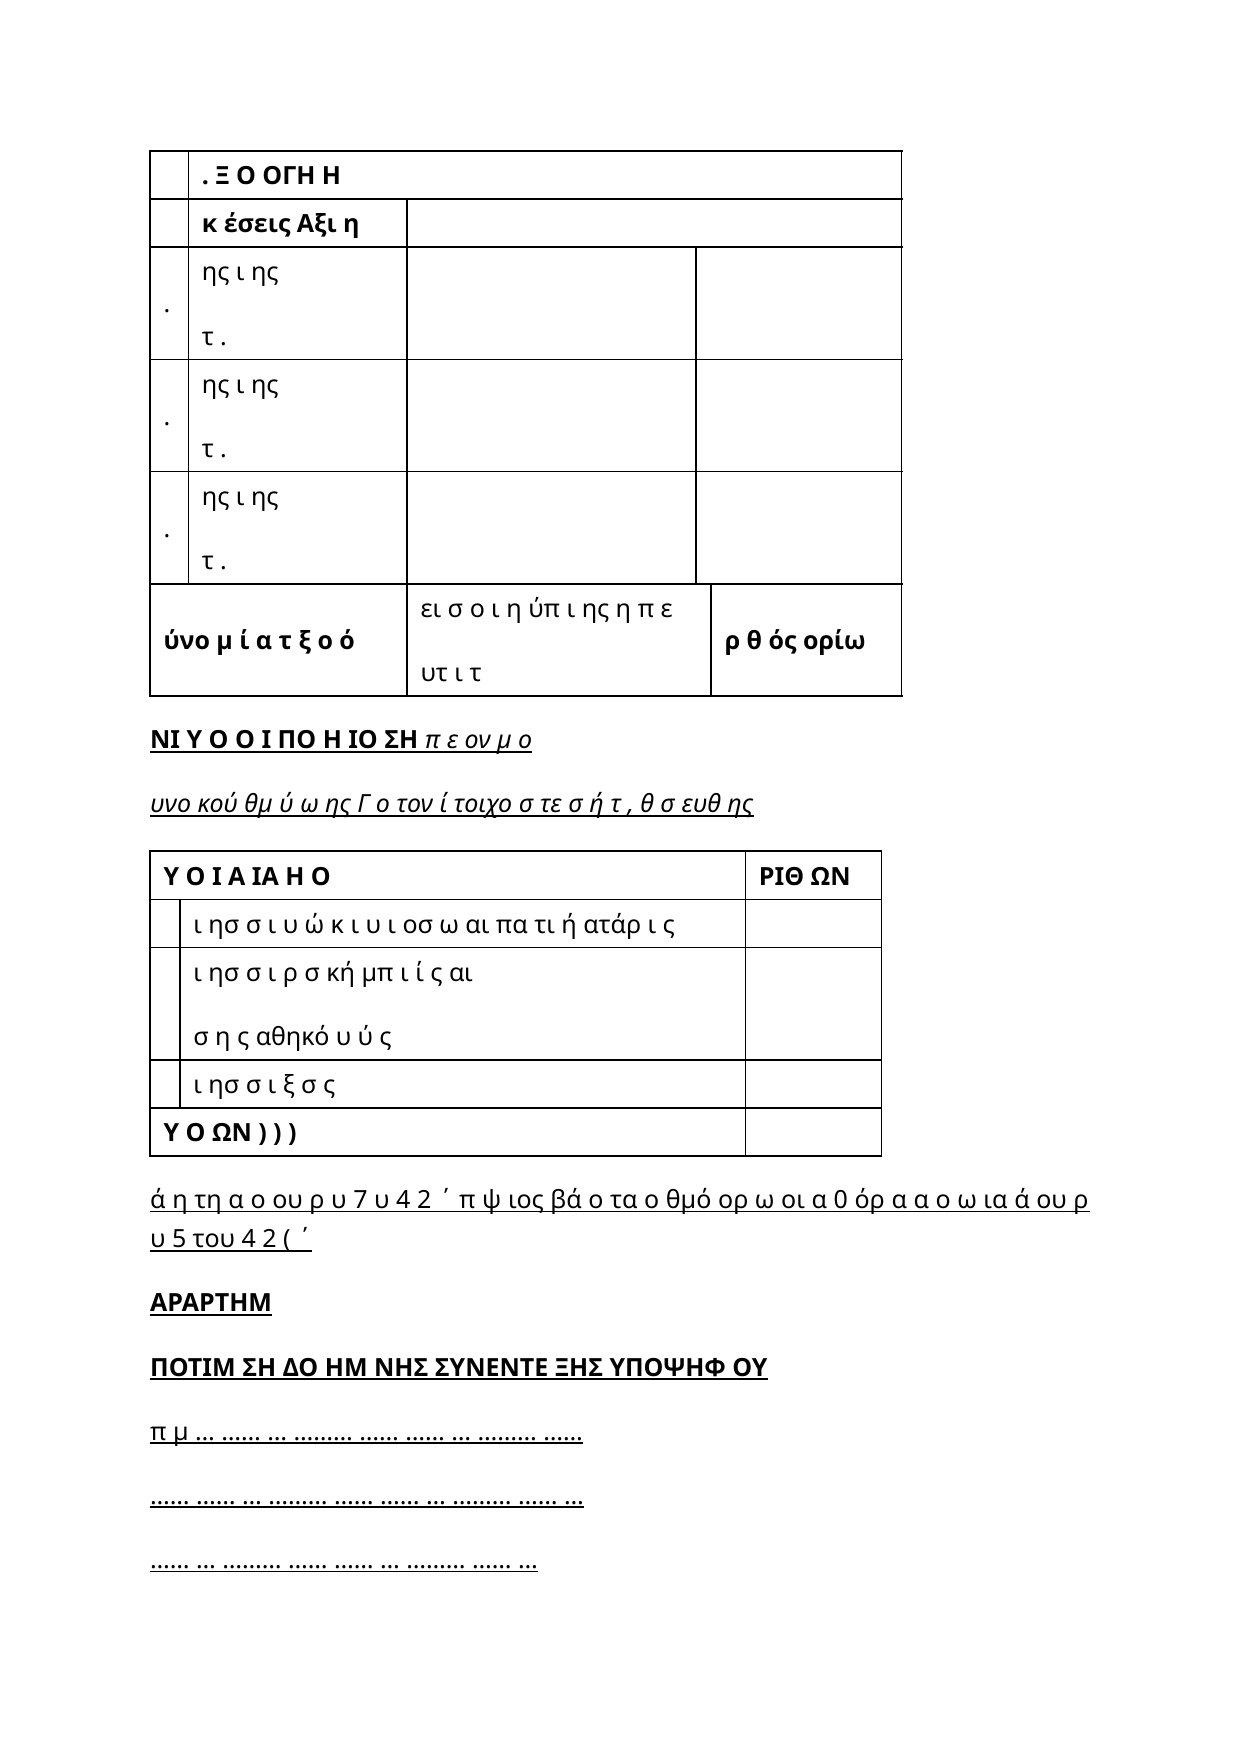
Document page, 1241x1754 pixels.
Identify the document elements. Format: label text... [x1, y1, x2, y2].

text ΑΡΑΡΤΗΜ [150, 1285, 1090, 1319]
table_cell [697, 360, 901, 471]
table_cell [746, 1109, 881, 1155]
table_cell [151, 1061, 179, 1107]
table_header [151, 152, 188, 198]
table_cell [697, 248, 901, 358]
text …… …… … ……… …… …… … ……… …… … [150, 1477, 1090, 1512]
table_cell [151, 200, 188, 246]
table_cell κ έσεις Αξι η [189, 200, 406, 246]
text ΠΟΤΙΜ ΣΗ ΔΟ ΗΜ ΝΗΣ ΣΥΝΕΝΤΕ ΞΗΣ ΥΠΟΨΗΦ ΟΥ [150, 1349, 1090, 1383]
text υνο κού θμ ύ ω ης Γ ο τον ί τοιχο σ τε σ ή τ , θ σ ευθ ης [150, 786, 1090, 820]
text …… … ……… …… …… … ……… …… … [150, 1542, 1090, 1576]
table_cell [746, 900, 881, 947]
table_cell Υ Ο ΩΝ ) ) ) [151, 1109, 745, 1155]
table_cell [408, 472, 695, 583]
table_cell ης ι ης τ . [189, 472, 406, 583]
table_cell [746, 1061, 881, 1107]
table_cell [746, 948, 881, 1059]
table_cell ρ θ ός ορίω [712, 585, 901, 695]
table_header . Ξ Ο ΟΓΗ Η [189, 152, 901, 198]
text ά η τη α ο ου ρ υ 7 υ 4 2 ΄ π ψ ιος βά ο τα ο θμό ορ ω οι α 0 όρ α α ο ω ια ά ου ρ [150, 1182, 1090, 1211]
table_cell ης ι ης τ . [189, 360, 406, 471]
table_header ΡΙΘ ΩΝ [746, 852, 881, 898]
table_cell [151, 900, 179, 947]
table_cell . [151, 360, 188, 471]
table_cell . [151, 472, 188, 583]
text ΝΙ Υ Ο Ο Ι ΠΟ Η ΙΟ ΣΗ π ε ον μ ο [150, 722, 1090, 756]
table_cell ι ησ σ ι ξ σ ς [181, 1061, 745, 1107]
table_cell [151, 948, 179, 1059]
table_cell ει σ ο ι η ύπ ι ης η π ε υτ ι τ [408, 585, 710, 695]
table_cell ύνο μ ί α τ ξ ο ό [151, 585, 406, 695]
table_cell [408, 248, 695, 358]
table_cell [408, 360, 695, 471]
text π μ … …… … ……… …… …… … ……… …… [150, 1413, 1090, 1447]
table_cell [408, 200, 901, 246]
table_cell ης ι ης τ . [189, 248, 406, 358]
table_cell . [151, 248, 188, 358]
table_cell [697, 472, 901, 583]
text υ 5 του 4 2 ( ΄ [150, 1212, 1090, 1255]
table_cell ι ησ σ ι υ ώ κ ι υ ι οσ ω αι πα τι ή ατάρ ι ς [181, 900, 745, 947]
table_cell ι ησ σ ι ρ σ κή μπ ι ί ς αι σ η ς αθηκό υ ύ ς [181, 948, 745, 1059]
table_header Υ Ο Ι Α ΙΑ Η Ο [151, 852, 745, 898]
